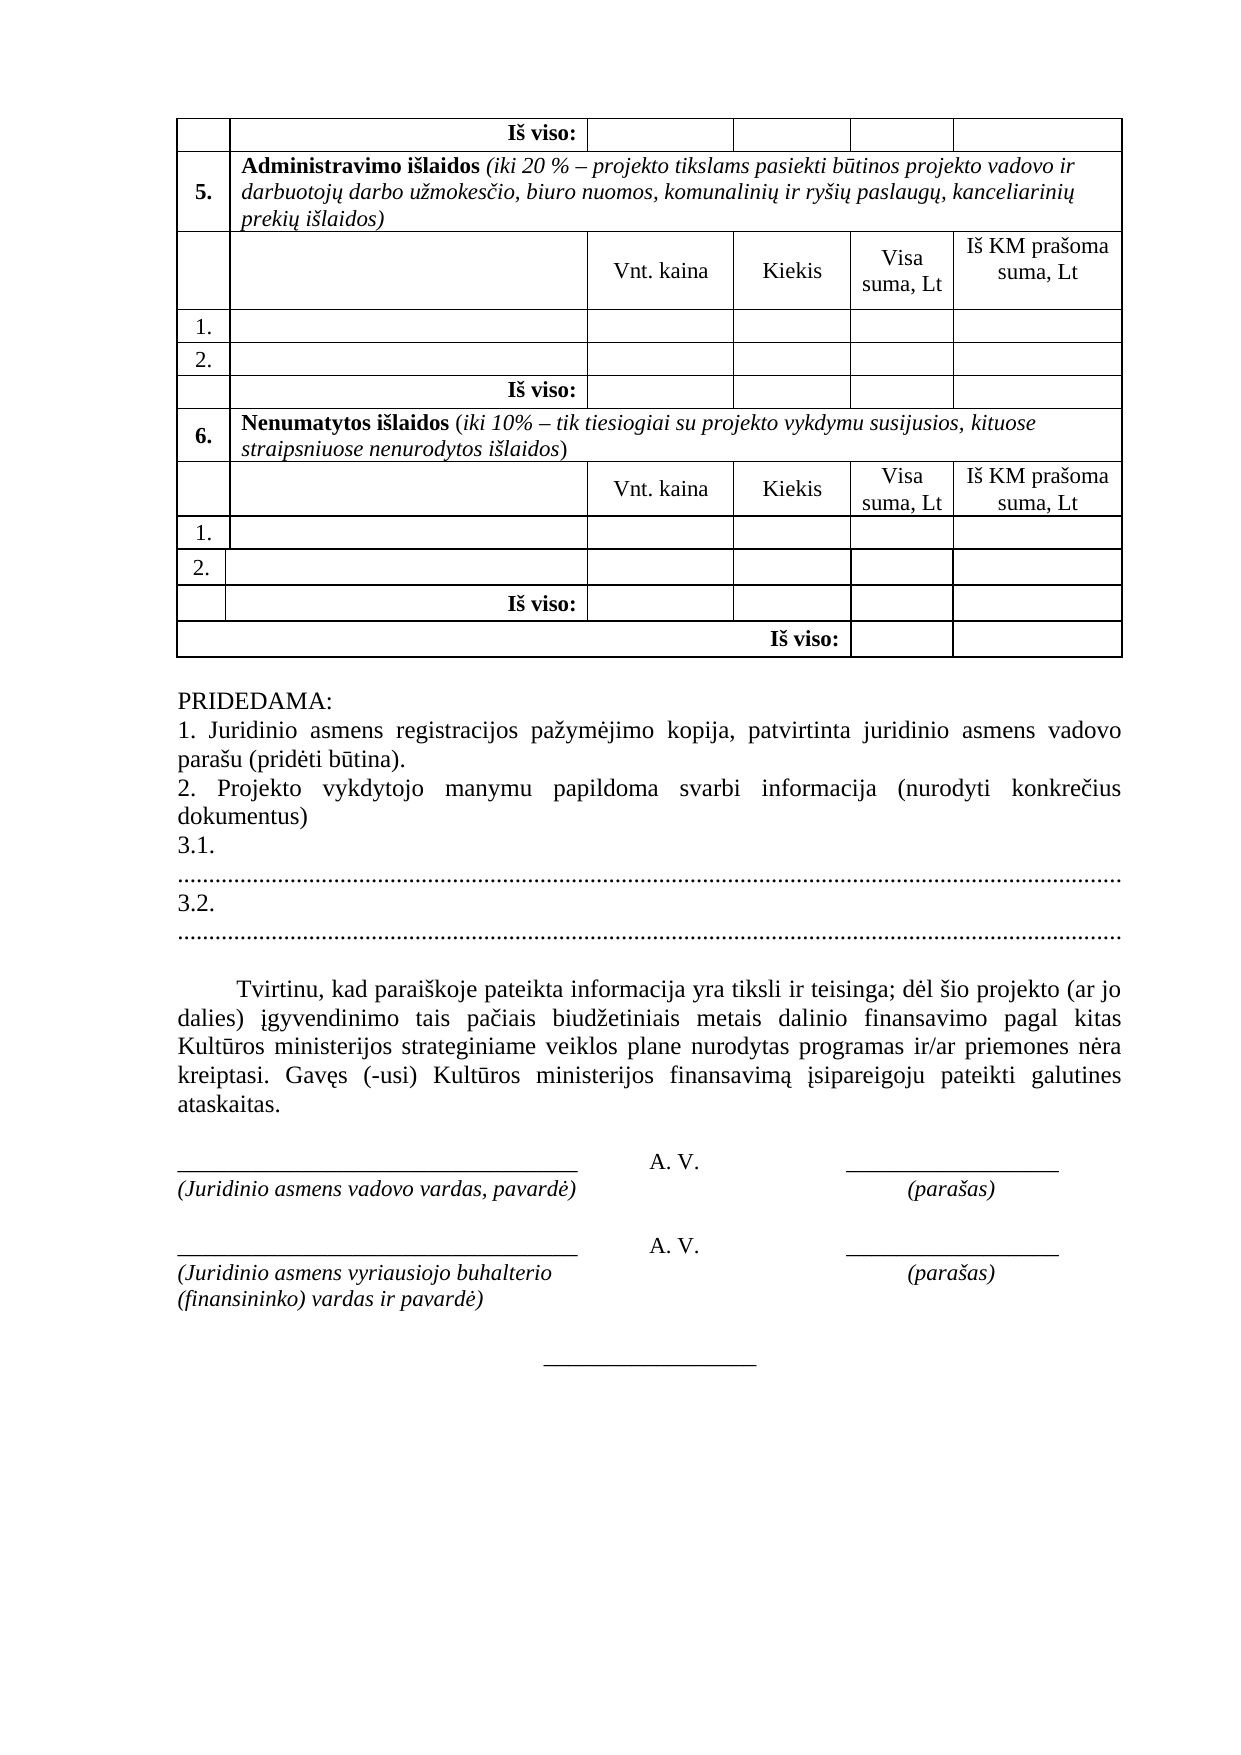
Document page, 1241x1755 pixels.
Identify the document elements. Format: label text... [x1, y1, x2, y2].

table_cell 6. [178, 409, 229, 461]
table_cell [851, 119, 953, 151]
table_cell [954, 517, 1121, 548]
text 2. Projekto vykdytojo manymu papildoma svarbi informacija (nurodyti konkrečius dokumentus) [177, 773, 1122, 830]
table_cell [734, 343, 850, 375]
table_cell Iš KM prašoma suma, Lt [954, 462, 1121, 515]
text (finansininko) vardas ir pavardė) [177, 1285, 1122, 1312]
text 3.1. [177, 830, 1122, 859]
table_cell [851, 517, 953, 548]
text (Juridinio asmens vyriausiojo buhalterio (parašas) [177, 1259, 1122, 1285]
text Tvirtinu, kad paraiškoje pateikta informacija yra tiksli ir teisinga; dėl šio projekto (ar jo dalies) įgyvendinimo tais pačiais biudžetiniais metais dalinio finansavimo pagal kitas Kultūros ministerijos strateginiame veiklos plane nurodytas programas ir/ar priemones nėra kreiptasi. Gavęs (-usi) Kultūros ministerijos finansavimą įsipareigoju pateikti galutines ataskaitas. [177, 974, 1122, 1118]
table_cell [734, 550, 850, 584]
table_cell [588, 343, 733, 375]
table_cell Iš viso: [231, 376, 587, 407]
table_cell [178, 119, 229, 151]
table_cell [851, 310, 953, 342]
table_cell [734, 310, 850, 342]
table_cell [588, 517, 733, 548]
table_cell [588, 550, 733, 584]
table_cell [588, 119, 733, 151]
table_cell [954, 343, 1121, 375]
table_cell Kiekis [734, 232, 850, 309]
text (Juridinio asmens vadovo vardas, pavardė) (parašas) [177, 1175, 1122, 1202]
table_cell Vnt. kaina [588, 232, 733, 309]
table_cell Vnt. kaina [588, 462, 733, 515]
table_cell [734, 586, 850, 620]
table_cell [178, 462, 229, 515]
text PRIDEDAMA: [177, 686, 1122, 715]
table_cell [588, 376, 733, 407]
table_cell [231, 232, 587, 309]
text ________________________________ A. V. _________________ [177, 1230, 1122, 1259]
table_cell [178, 376, 229, 407]
table_cell 1. [178, 310, 229, 342]
table_cell Visa suma, Lt [851, 462, 953, 515]
table_cell [588, 310, 733, 342]
table_cell Iš viso: [226, 586, 587, 620]
table_cell 1. [178, 517, 229, 548]
table_cell [852, 622, 952, 656]
text _________________ [177, 1341, 1122, 1369]
table_cell [734, 517, 850, 548]
table_cell [231, 343, 587, 375]
table_cell [852, 586, 952, 620]
text ________________________________ A. V. _________________ [177, 1146, 1122, 1175]
text 3.2. [177, 888, 1122, 916]
table_cell [588, 586, 733, 620]
table_cell [954, 119, 1121, 151]
table_cell [231, 462, 587, 515]
table_cell [226, 550, 587, 584]
table_cell [734, 376, 850, 407]
table_cell [178, 232, 229, 309]
table_cell [178, 586, 225, 620]
table_cell [954, 550, 1121, 584]
table_cell Iš viso: [178, 622, 850, 656]
table_cell [231, 517, 587, 548]
table_cell Kiekis [734, 462, 850, 515]
table_cell 2. [178, 550, 225, 584]
table_cell [954, 376, 1121, 407]
table_cell Nenumatytos išlaidos (iki 10% – tik tiesiogiai su projekto vykdymu susijusios, kituose straipsniuose nenurodytos išlaidos) [231, 409, 1121, 461]
table_cell Visa suma, Lt [851, 232, 953, 309]
table_cell Iš KM prašoma suma, Lt [954, 232, 1121, 309]
table_cell Iš viso: [231, 119, 587, 151]
table_cell [954, 586, 1121, 620]
table_cell 2. [178, 343, 229, 375]
table_cell [734, 119, 850, 151]
table_cell [851, 343, 953, 375]
table_cell [851, 376, 953, 407]
table_cell [954, 622, 1121, 656]
table_cell [231, 310, 587, 342]
table_cell [852, 550, 952, 584]
table_cell [954, 310, 1121, 342]
text 1. Juridinio asmens registracijos pažymėjimo kopija, patvirtinta juridinio asmens vadovo parašu (pridėti būtina). [177, 715, 1122, 773]
table_cell Administravimo išlaidos (iki 20 % – projekto tikslams pasiekti būtinos projekto vadovo ir darbuotojų darbo užmokesčio, biuro nuomos, komunalinių ir ryšių paslaugų, kanceliarinių prekių išlaidos) [231, 152, 1121, 231]
table_cell 5. [178, 152, 229, 231]
